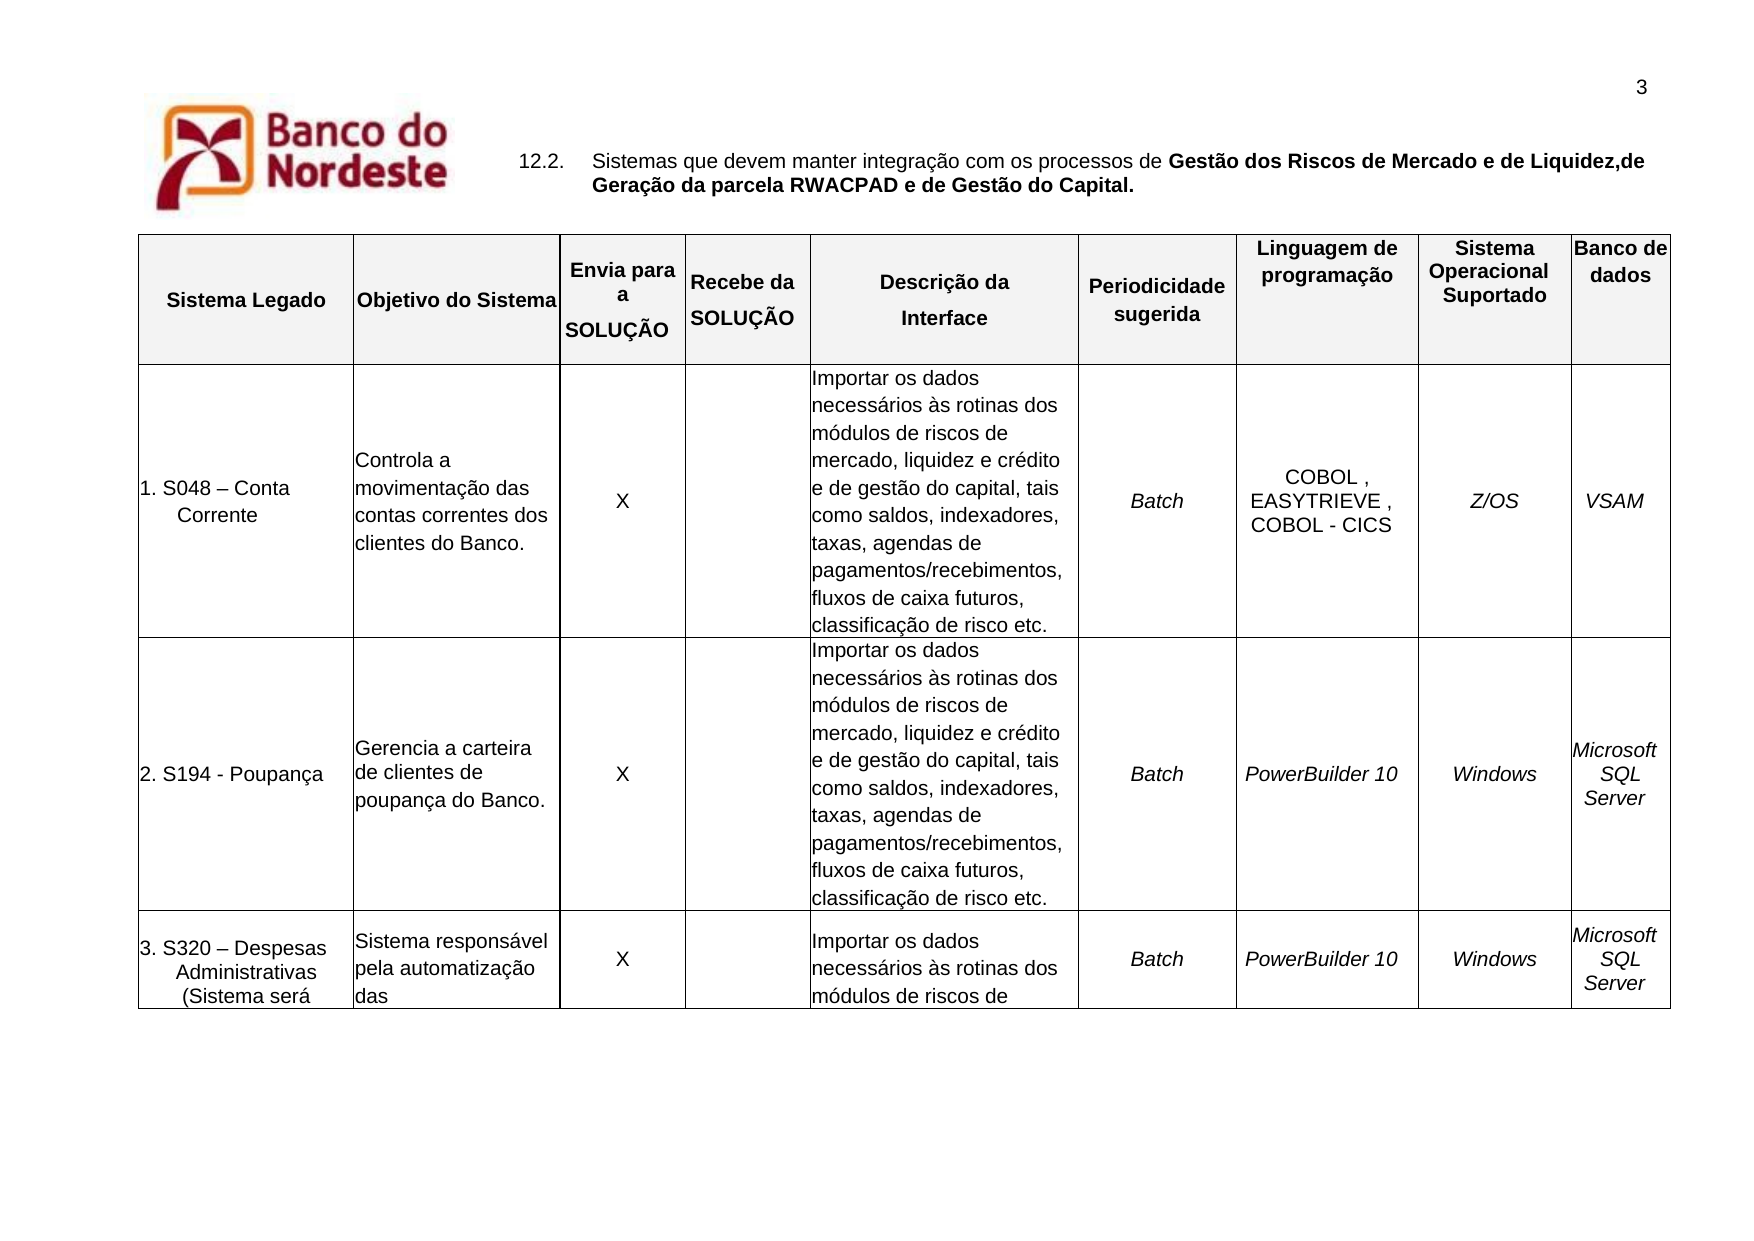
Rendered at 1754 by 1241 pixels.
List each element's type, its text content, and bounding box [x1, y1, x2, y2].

table_cell [686, 911, 810, 1007]
table_header Objetivo do Sistema [354, 235, 559, 364]
table_cell Batch [1079, 638, 1236, 909]
table_header Banco de dados [1572, 235, 1670, 364]
table_cell X [561, 638, 685, 909]
table_header Sistema Operacional Suportado [1419, 235, 1571, 364]
table_header Recebe da SOLUÇÃO [686, 235, 810, 364]
table_header Envia para a SOLUÇÃO [561, 235, 685, 364]
table_cell Windows [1419, 911, 1571, 1007]
table_cell Batch [1079, 365, 1236, 637]
table_cell [686, 365, 810, 637]
table_cell X [561, 911, 685, 1007]
table_cell 3. S320 – Despesas Administrativas (Sistema será [139, 911, 353, 1007]
table_cell 1. S048 – Conta Corrente [139, 365, 353, 637]
list Sistemas que devem manter integração com os processos de Gestão dos Riscos de Mercado e de Liquidez,de Geração da parcela RWACPAD e de Gestão do Capital. [194, 150, 1647, 197]
table_cell Importar os dados necessários às rotinas dos módulos de riscos de mercado, liquidez e crédito e de gestão do capital, tais como saldos, indexadores, taxas, agendas de pagamentos/recebimentos, fluxos de caixa futuros, classificação de risco etc. [811, 638, 1078, 909]
table_cell Gerencia a carteira de clientes de poupança do Banco. [354, 638, 559, 909]
table_cell PowerBuilder 10 [1237, 638, 1418, 909]
table_header Linguagem de programação [1237, 235, 1418, 364]
table_cell [686, 638, 810, 909]
table_cell Z/OS [1419, 365, 1571, 637]
table_header Descrição da Interface [811, 235, 1078, 364]
table_cell Importar os dados necessários às rotinas dos módulos de riscos de [811, 911, 1078, 1007]
table_cell COBOL , EASYTRIEVE , COBOL - CICS [1237, 365, 1418, 637]
table_cell Controla a movimentação das contas correntes dos clientes do Banco. [354, 365, 559, 637]
table_header Periodicidade sugerida [1079, 235, 1236, 364]
table_cell Sistema responsável pela automatização das [354, 911, 559, 1007]
table_cell Batch [1079, 911, 1236, 1007]
table_cell Importar os dados necessários às rotinas dos módulos de riscos de mercado, liquidez e crédito e de gestão do capital, tais como saldos, indexadores, taxas, agendas de pagamentos/recebimentos, fluxos de caixa futuros, classificação de risco etc. [811, 365, 1078, 637]
table_cell Microsoft SQL Server [1572, 911, 1670, 1007]
table_cell Windows [1419, 638, 1571, 909]
table_cell 2. S194 - Poupança [139, 638, 353, 909]
table_cell X [561, 365, 685, 637]
table_cell VSAM [1572, 365, 1670, 637]
picture [144, 93, 455, 220]
table_cell Microsoft SQL Server [1572, 638, 1670, 909]
table_header Sistema Legado [139, 235, 353, 364]
table_cell PowerBuilder 10 [1237, 911, 1418, 1007]
